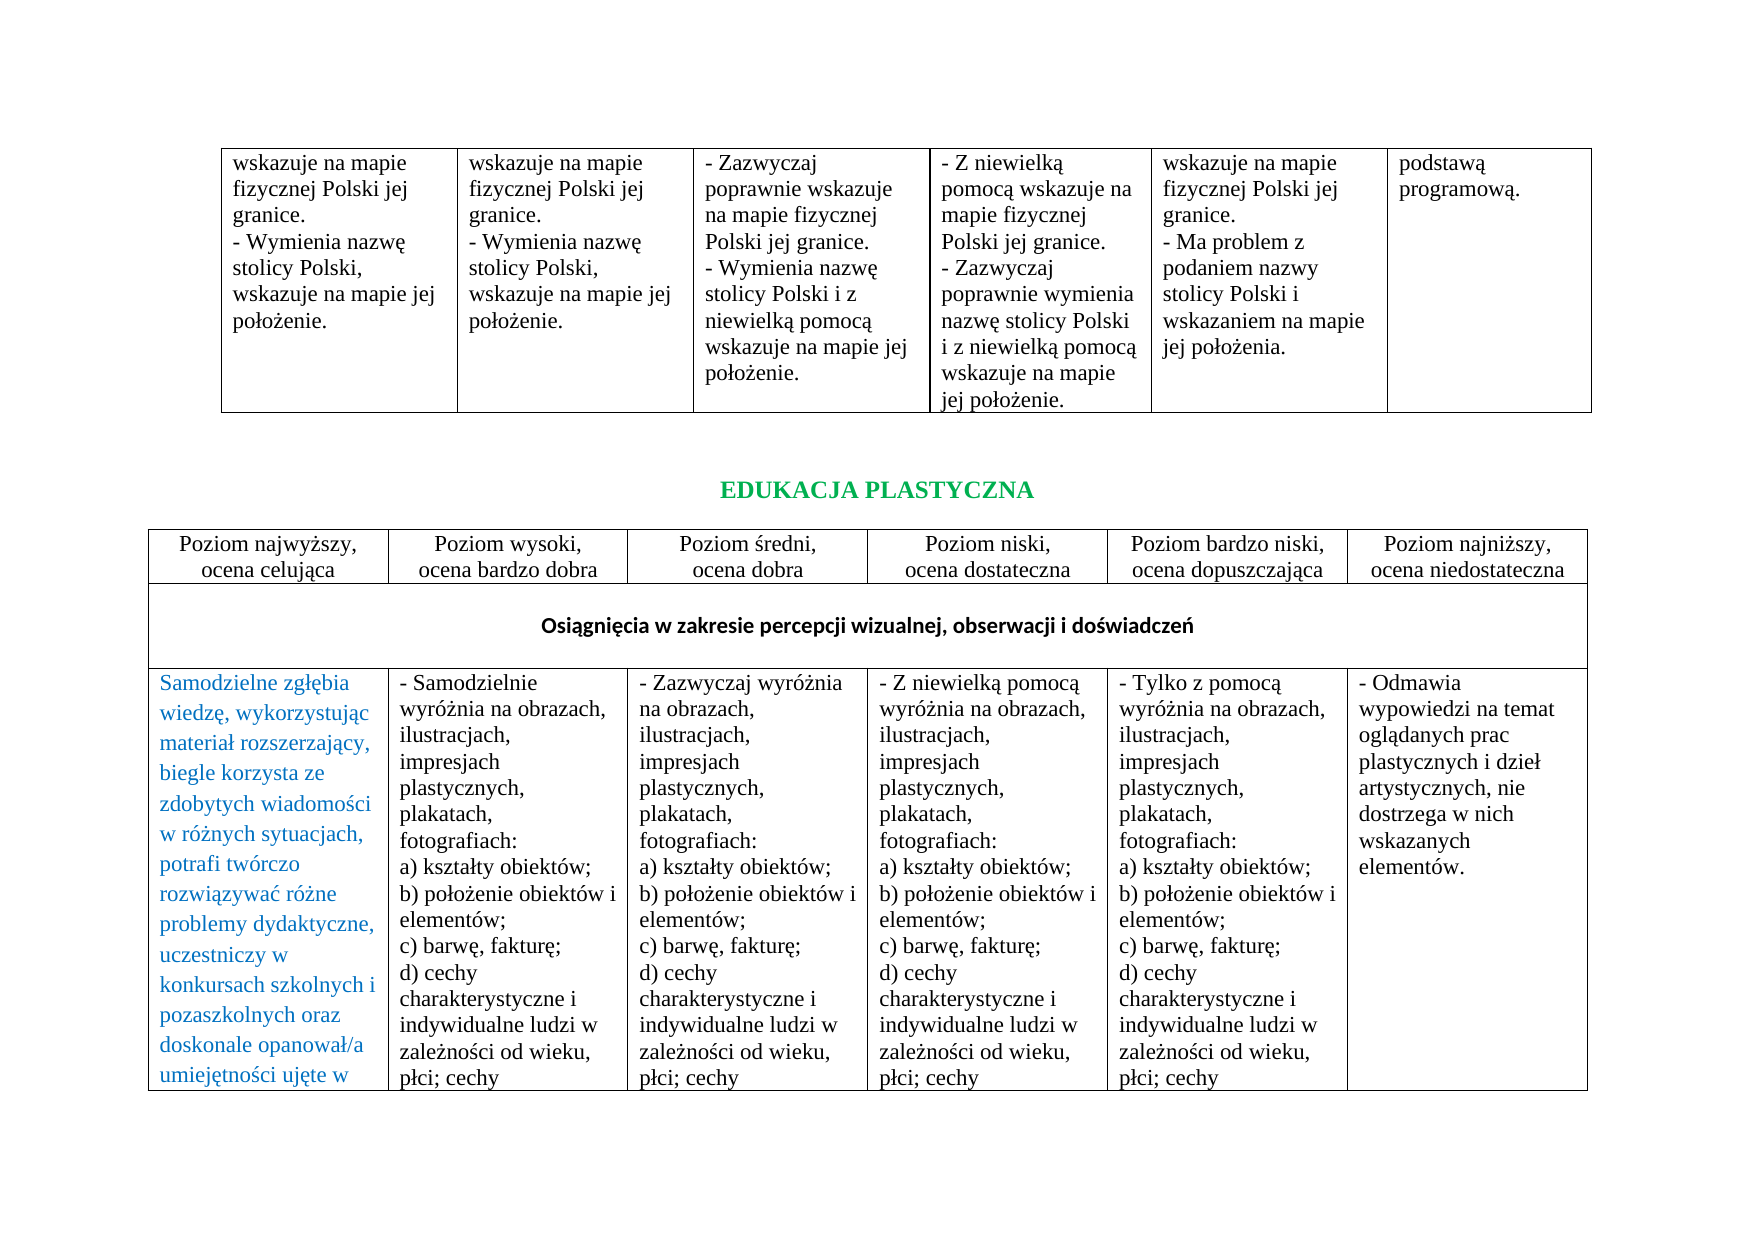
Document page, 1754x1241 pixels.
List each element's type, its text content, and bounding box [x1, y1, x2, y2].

table_header Poziom bardzo niski, ocena dopuszczająca [1108, 530, 1347, 583]
table_header Poziom niski, ocena dostateczna [868, 530, 1107, 583]
table_cell - Zazwyczaj wyróżnia na obrazach, ilustracjach, impresjach plastycznych, plakatach, fotografiach: a) kształty obiektów; b) położenie obiektów i elementów; c) barwę, fakturę; d) cechy charakterystyczne i indywidualne ludzi w zależności od wieku, płci; cechy [628, 669, 867, 1090]
table_cell wskazuje na mapie fizycznej Polski jej granice. - Wymienia nazwę stolicy Polski, wskazuje na mapie jej położenie. [222, 149, 457, 412]
table_cell - Zazwyczaj poprawnie wskazuje na mapie fizycznej Polski jej granice. - Wymienia nazwę stolicy Polski i z niewielką pomocą wskazuje na mapie jej położenie. [694, 149, 929, 412]
table_header Poziom najniższy, ocena niedostateczna [1348, 530, 1587, 583]
table_header Poziom średni, ocena dobra [628, 530, 867, 583]
table_cell wskazuje na mapie fizycznej Polski jej granice. - Ma problem z podaniem nazwy stolicy Polski i wskazaniem na mapie jej położenia. [1152, 149, 1387, 412]
table_cell - Tylko z pomocą wyróżnia na obrazach, ilustracjach, impresjach plastycznych, plakatach, fotografiach: a) kształty obiektów; b) położenie obiektów i elementów; c) barwę, fakturę; d) cechy charakterystyczne i indywidualne ludzi w zależności od wieku, płci; cechy [1108, 669, 1347, 1090]
table_cell wskazuje na mapie fizycznej Polski jej granice. - Wymienia nazwę stolicy Polski, wskazuje na mapie jej położenie. [458, 149, 693, 412]
table_header Poziom wysoki, ocena bardzo dobra [389, 530, 627, 583]
table_header Poziom najwyższy, ocena celująca [149, 530, 388, 583]
table_cell podstawą programową. [1388, 149, 1591, 412]
table_cell - Z niewielką pomocą wskazuje na mapie fizycznej Polski jej granice. - Zazwyczaj poprawnie wymienia nazwę stolicy Polski i z niewielką pomocą wskazuje na mapie jej położenie. [931, 149, 1151, 412]
table_cell Samodzielne zgłębia wiedzę, wykorzystując materiał rozszerzający, biegle korzysta ze zdobytych wiadomości w różnych sytuacjach, potrafi twórczo rozwiązywać różne problemy dydaktyczne, uczestniczy w konkursach szkolnych i pozaszkolnych oraz doskonale opanował/a umiejętności ujęte w [149, 669, 388, 1090]
table_cell - Samodzielnie wyróżnia na obrazach, ilustracjach, impresjach plastycznych, plakatach, fotografiach: a) kształty obiektów; b) położenie obiektów i elementów; c) barwę, fakturę; d) cechy charakterystyczne i indywidualne ludzi w zależności od wieku, płci; cechy [389, 669, 627, 1090]
text EDUKACJA PLASTYCZNA [148, 475, 1606, 504]
table_cell - Odmawia wypowiedzi na temat oglądanych prac plastycznych i dzieł artystycznych, nie dostrzega w nich wskazanych elementów. [1348, 669, 1587, 1090]
table_cell - Z niewielką pomocą wyróżnia na obrazach, ilustracjach, impresjach plastycznych, plakatach, fotografiach: a) kształty obiektów; b) położenie obiektów i elementów; c) barwę, fakturę; d) cechy charakterystyczne i indywidualne ludzi w zależności od wieku, płci; cechy [868, 669, 1107, 1090]
table_cell Osiągnięcia w zakresie percepcji wizualnej, obserwacji i doświadczeń [149, 584, 1587, 668]
